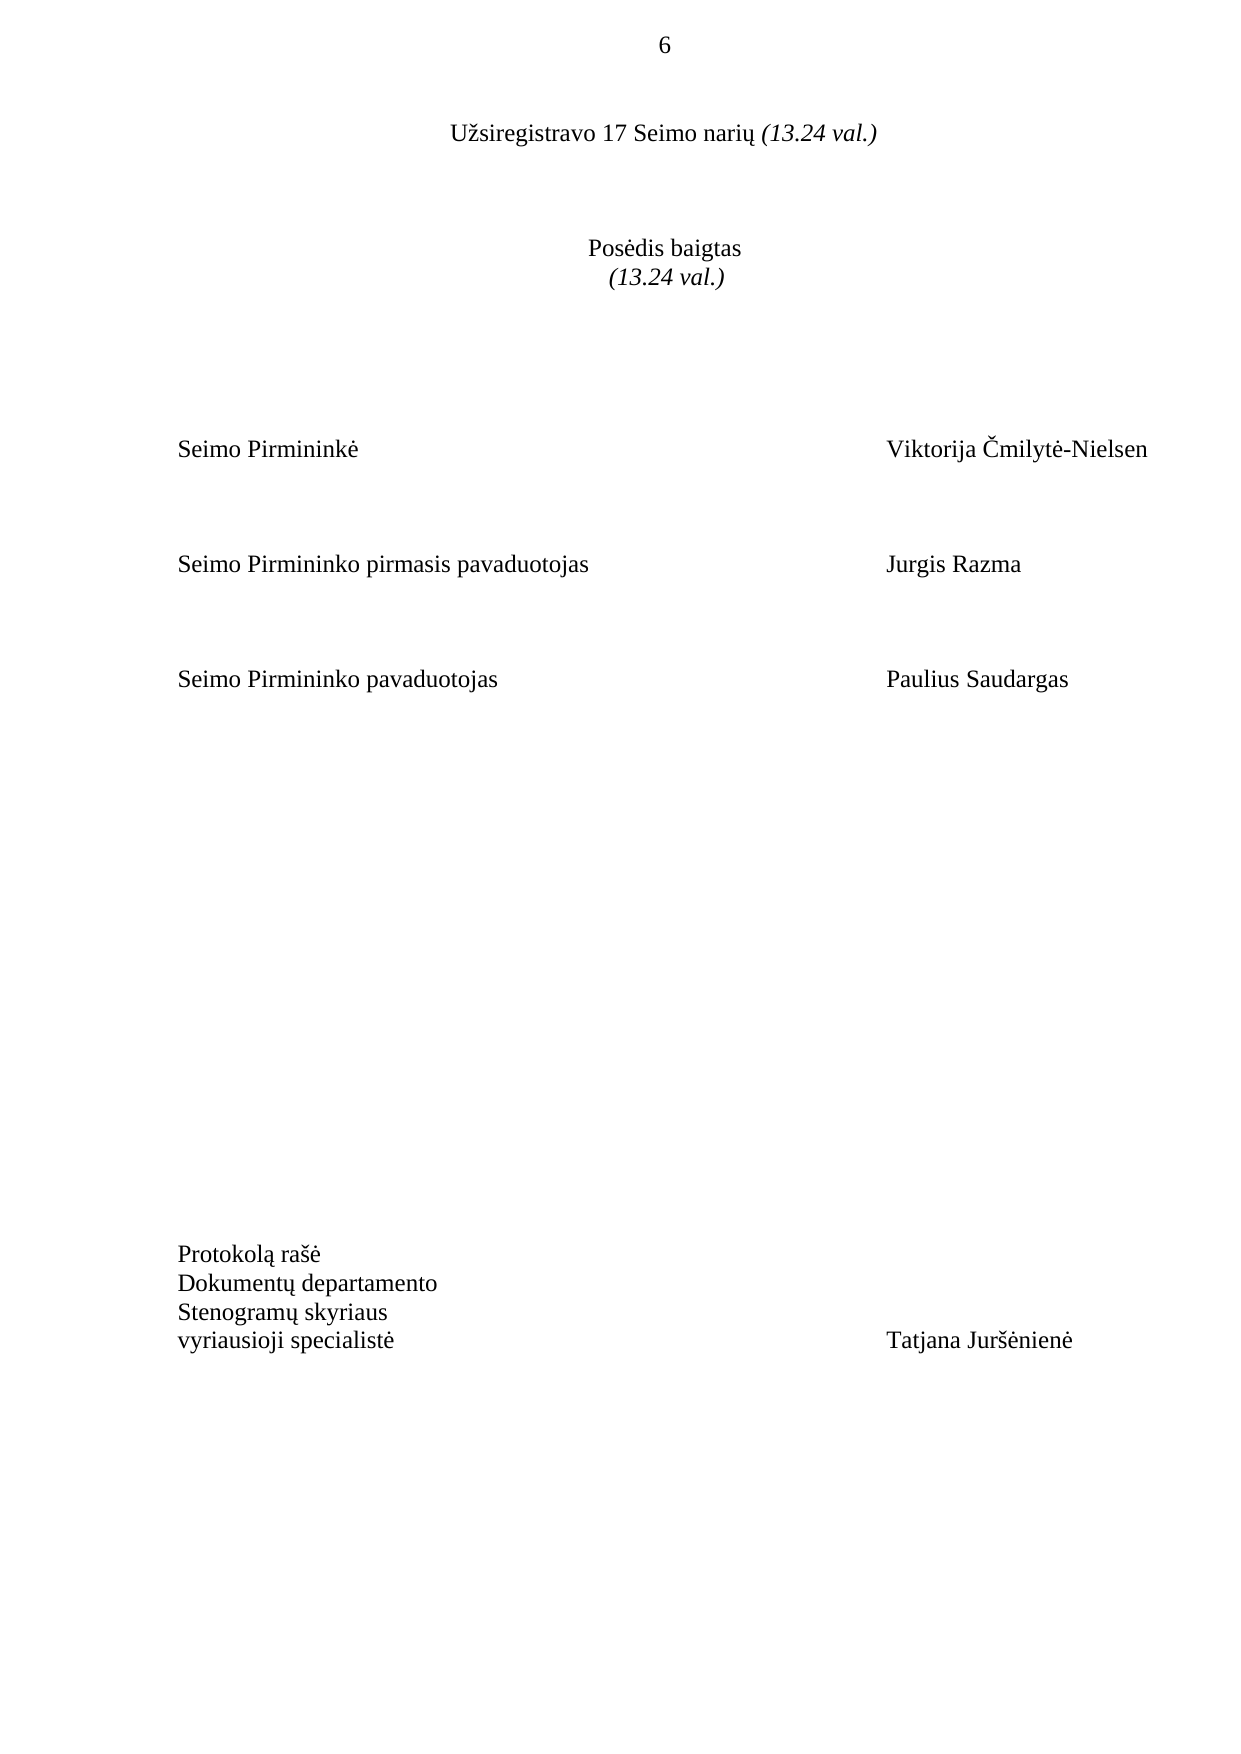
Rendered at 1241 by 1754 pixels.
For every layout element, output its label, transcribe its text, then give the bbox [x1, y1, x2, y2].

text Seimo Pirmininko pirmasis pavaduotojas Jurgis Razma [177, 549, 1152, 578]
text Seimo Pirmininko pavaduotojas Paulius Saudargas [177, 664, 1152, 693]
text vyriausioji specialistė Tatjana Juršėnienė [177, 1326, 1152, 1354]
text Posėdis baigtas [177, 233, 1152, 262]
text Užsiregistravo 17 Seimo narių (13.24 val.) [177, 118, 1152, 147]
text (13.24 val.) [177, 262, 1152, 291]
text Protokolą rašė [177, 1239, 1152, 1268]
text Dokumentų departamento [177, 1268, 1152, 1297]
text Seimo Pirmininkė Viktorija Čmilytė-Nielsen [177, 434, 1152, 463]
text Stenogramų skyriaus [177, 1297, 1152, 1326]
